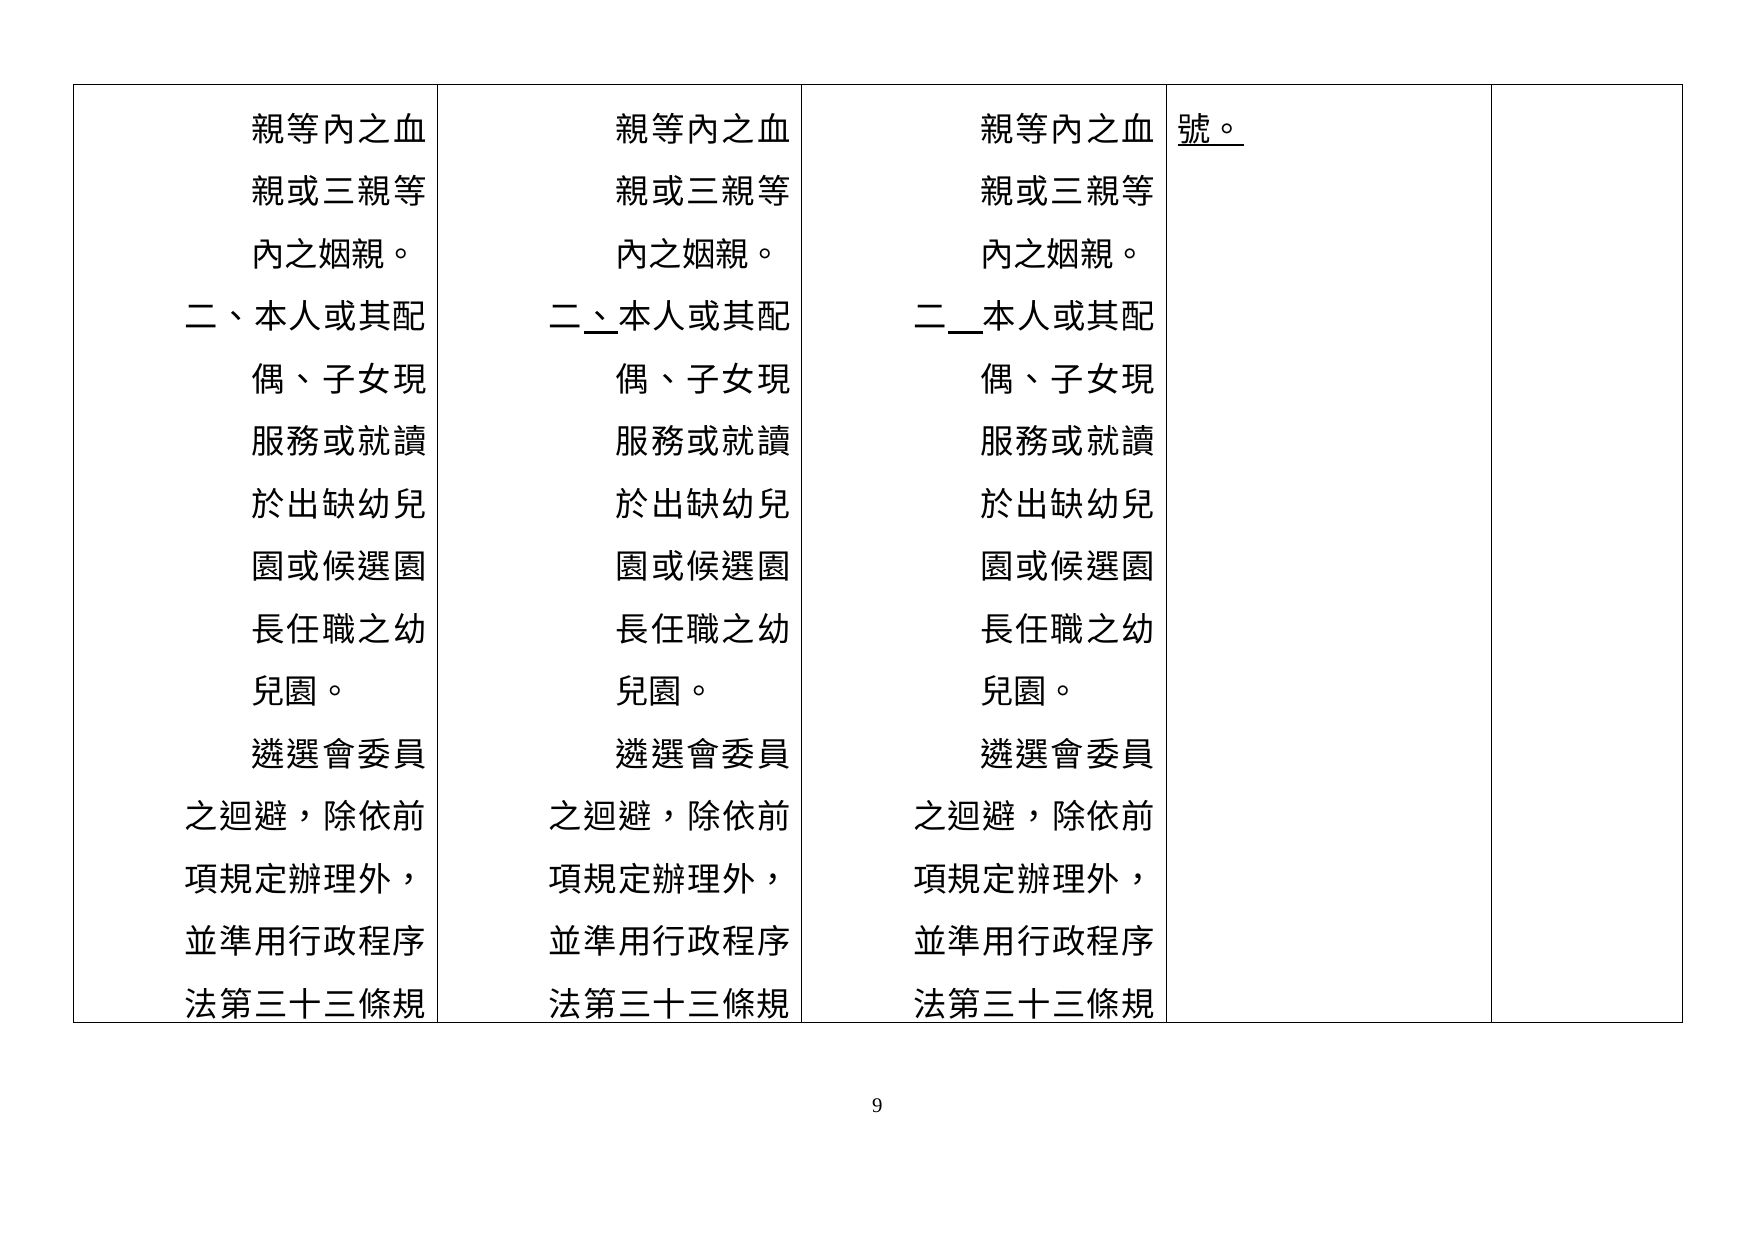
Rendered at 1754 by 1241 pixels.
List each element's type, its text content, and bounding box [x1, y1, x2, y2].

table_cell 親等內之血親或三親等內之姻親。 二、本人或其配偶、子女現服務或就讀於出缺幼兒園或候選園長任職之幼兒園。 遴選會委員之迴避，除依前項規定辦理外，並準用行政程序法第三十三條規 [438, 85, 801, 1022]
table_cell 親等內之血親或三親等內之姻親。 二、本人或其配偶、子女現服務或就讀於出缺幼兒園或候選園長任職之幼兒園。 遴選會委員之迴避，除依前項規定辦理外，並準用行政程序法第三十三條規 [74, 85, 437, 1022]
table_cell [1492, 85, 1682, 1022]
table_cell 親等內之血親或三親等內之姻親。 二 本人或其配偶、子女現服務或就讀於出缺幼兒園或候選園長任職之幼兒園。 遴選會委員之迴避，除依前項規定辦理外，並準用行政程序法第三十三條規 [802, 85, 1166, 1022]
table_cell 號。 [1167, 85, 1491, 1022]
